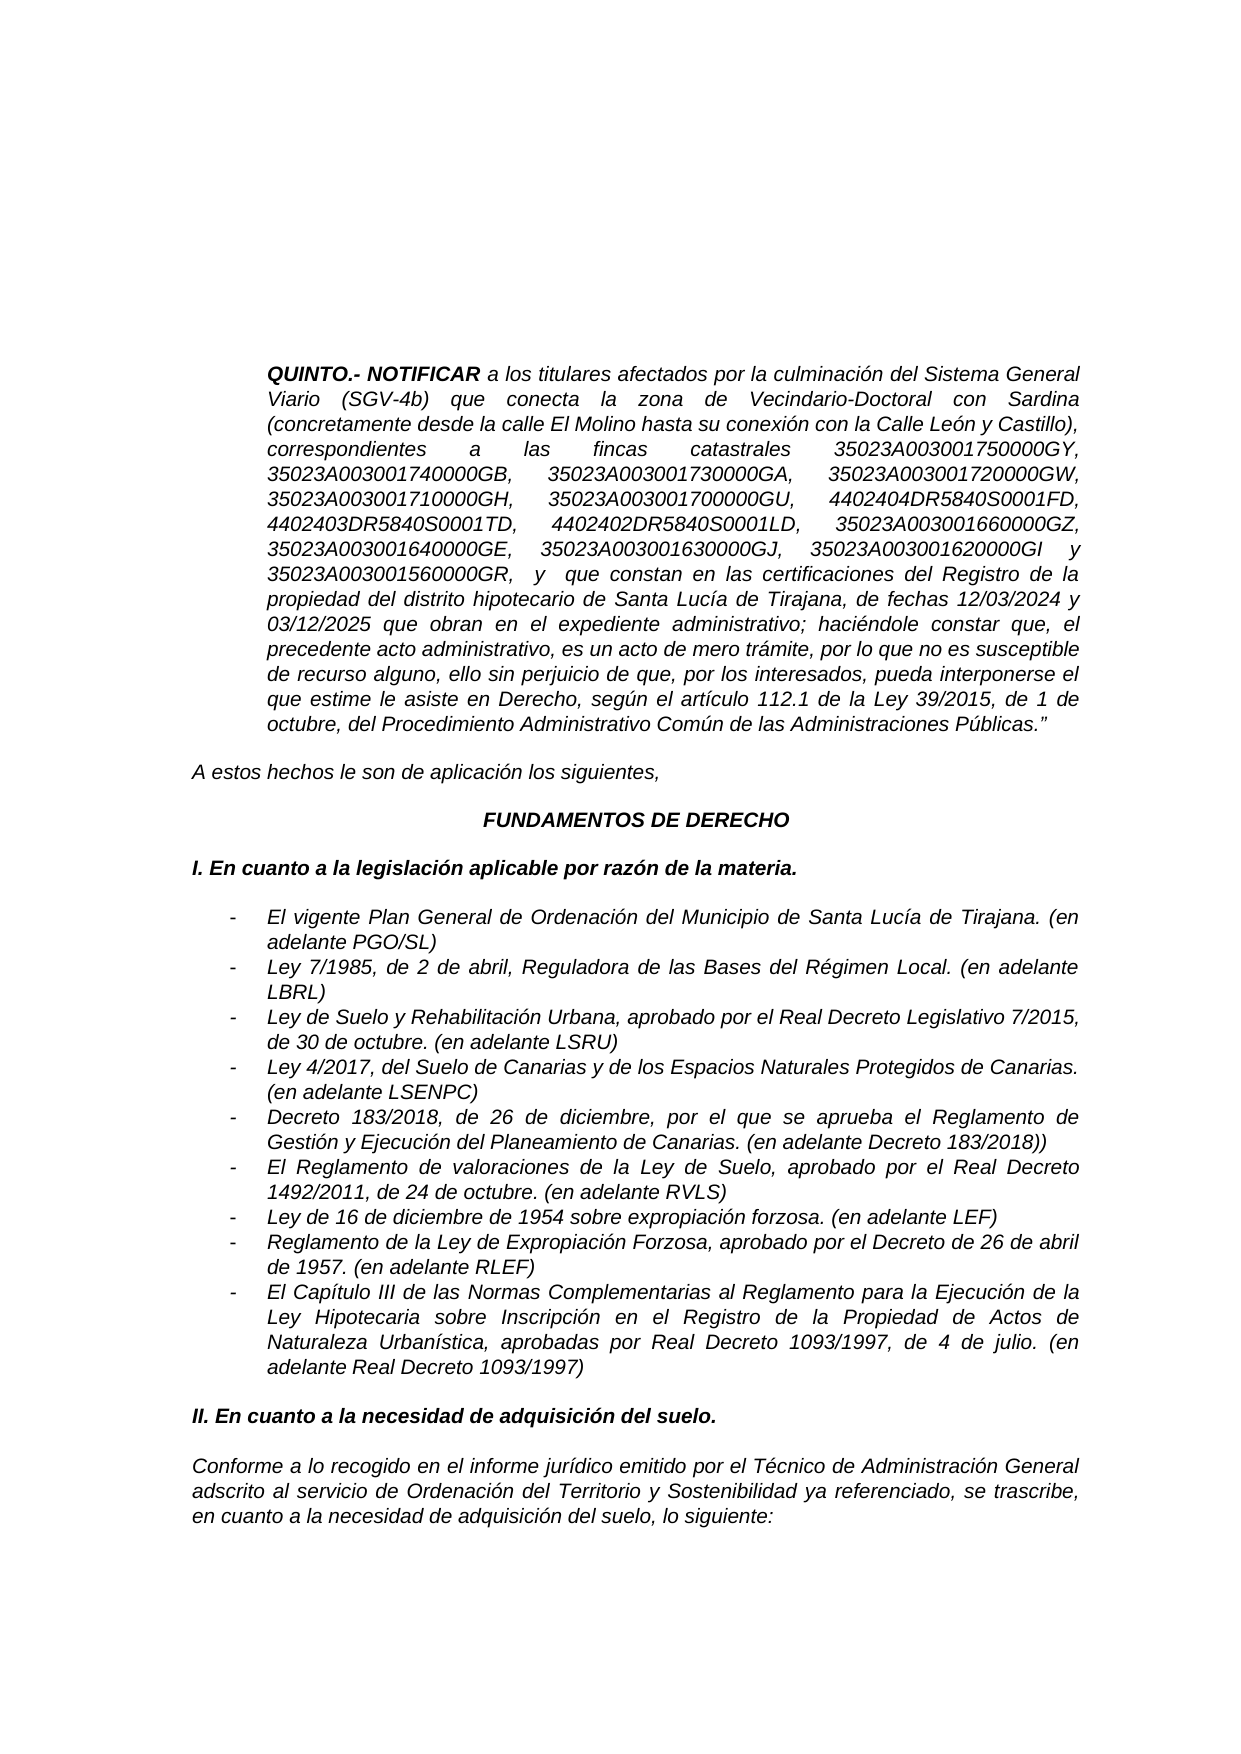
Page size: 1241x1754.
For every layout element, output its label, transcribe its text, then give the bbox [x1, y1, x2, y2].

text Conforme a lo recogido en el informe jurídico emitido por el Técnico de Administración General adscrito al servicio de Ordenación del Territorio y Sostenibilidad ya referenciado, se trascribe, en cuanto a la necesidad de adquisición del suelo, lo siguiente: [192, 1453, 1081, 1528]
list Ley de 16 de diciembre de 1954 sobre expropiación forzosa. (en adelante LEF) [229, 1204, 1081, 1229]
list El Reglamento de valoraciones de la Ley de Suelo, aprobado por el Real Decreto 1492/2011, de 24 de octubre. (en adelante RVLS) [229, 1154, 1081, 1204]
list Ley de Suelo y Rehabilitación Urbana, aprobado por el Real Decreto Legislativo 7/2015, de 30 de octubre. (en adelante LSRU) [229, 1004, 1081, 1054]
list Reglamento de la Ley de Expropiación Forzosa, aprobado por el Decreto de 26 de abril de 1957. (en adelante RLEF) [229, 1229, 1081, 1279]
list Ley 7/1985, de 2 de abril, Reguladora de las Bases del Régimen Local. (en adelante LBRL) [229, 954, 1081, 1004]
list El Capítulo III de las Normas Complementarias al Reglamento para la Ejecución de la Ley Hipotecaria sobre Inscripción en el Registro de la Propiedad de Actos de Naturaleza Urbanística, aprobadas por Real Decreto 1093/1997, de 4 de julio. (en adelante Real Decreto 1093/1997) [229, 1279, 1081, 1379]
text QUINTO.- NOTIFICAR a los titulares afectados por la culminación del Sistema General Viario (SGV-4b) que conecta la zona de Vecindario-Doctoral con Sardina (concretamente desde la calle El Molino hasta su conexión con la Calle León y Castillo), correspondientes a las fincas catastrales 35023A003001750000GY, 35023A003001740000GB, 35023A003001730000GA, 35023A003001720000GW, 35023A003001710000GH, 35023A003001700000GU, 4402404DR5840S0001FD, 4402403DR5840S0001TD, 4402402DR5840S0001LD, 35023A003001660000GZ, 35023A003001640000GE, 35023A003001630000GJ, 35023A003001620000GI y 35023A003001560000GR, y que constan en las certificaciones del Registro de la propiedad del distrito hipotecario de Santa Lucía de Tirajana, de fechas 12/03/2024 y 03/12/2025 que obran en el expediente administrativo; haciéndole constar que, el precedente acto administrativo, es un acto de mero trámite, por lo que no es susceptible de recurso alguno, ello sin perjuicio de que, por los interesados, pueda interponerse el que estime le asiste en Derecho, según el artículo 112.1 de la Ley 39/2015, de 1 de octubre, del Procedimiento Administrativo Común de las Administraciones Públicas.” [267, 361, 1081, 736]
text I. En cuanto a la legislación aplicable por razón de la materia. [192, 856, 1081, 880]
list Decreto 183/2018, de 26 de diciembre, por el que se aprueba el Reglamento de Gestión y Ejecución del Planeamiento de Canarias. (en adelante Decreto 183/2018)) [229, 1104, 1081, 1154]
text II. En cuanto a la necesidad de adquisición del suelo. [192, 1404, 1081, 1428]
list El vigente Plan General de Ordenación del Municipio de Santa Lucía de Tirajana. (en adelante PGO/SL) [229, 904, 1081, 954]
text A estos hechos le son de aplicación los siguientes, [192, 760, 1081, 784]
list Ley 4/2017, del Suelo de Canarias y de los Espacios Naturales Protegidos de Canarias. (en adelante LSENPC) [229, 1054, 1081, 1104]
text FUNDAMENTOS DE DERECHO [192, 808, 1081, 832]
